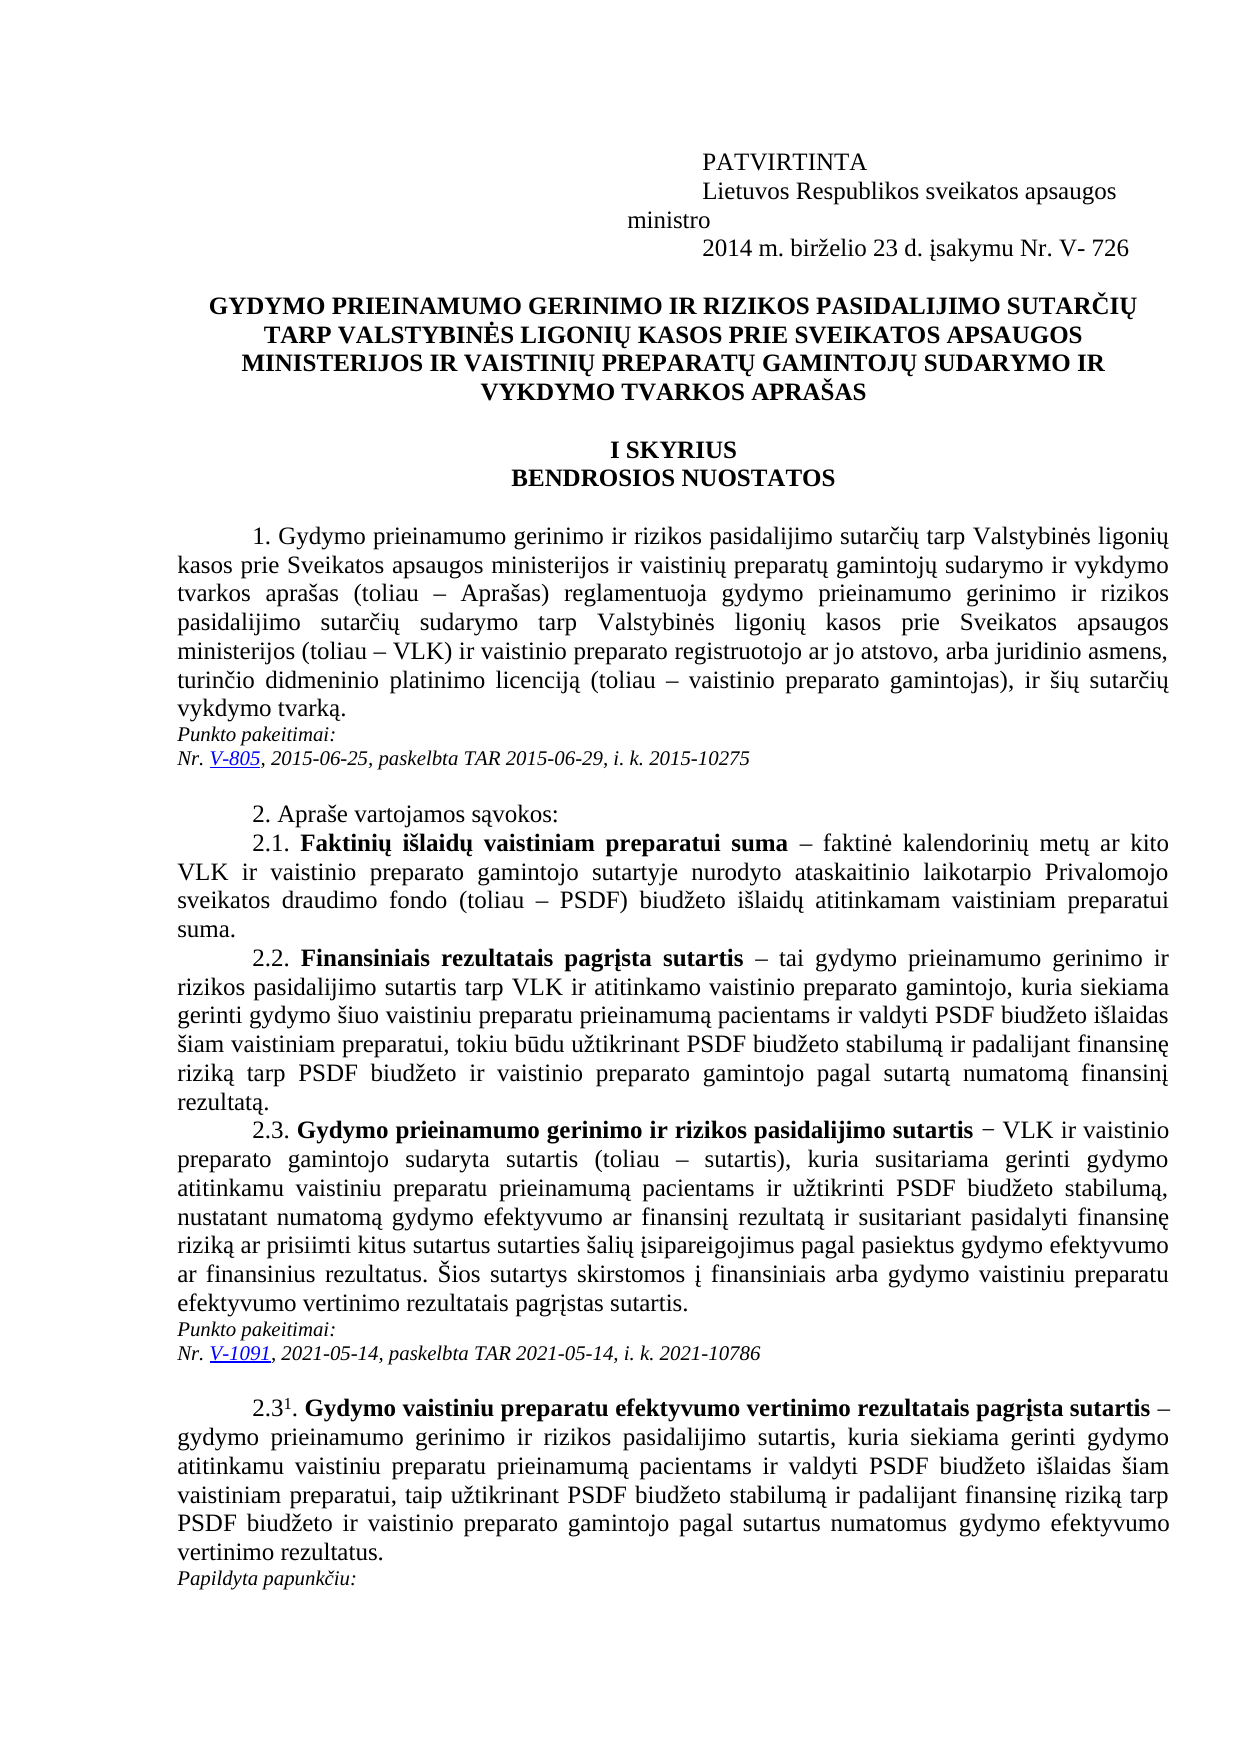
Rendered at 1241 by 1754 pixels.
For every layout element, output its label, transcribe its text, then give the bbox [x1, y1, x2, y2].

text 2. Apraše vartojamos sąvokos: [177, 799, 1170, 828]
text Punkto pakeitimai: [177, 722, 1170, 746]
text 2.2. Finansiniais rezultatais pagrįsta sutartis – tai gydymo prieinamumo gerinimo ir rizikos pasidalijimo sutartis tarp VLK ir atitinkamo vaistinio preparato gamintojo, kuria siekiama gerinti gydymo šiuo vaistiniu preparatu prieinamumą pacientams ir valdyti PSDF biudžeto išlaidas šiam vaistiniam preparatui, tokiu būdu užtikrinant PSDF biudžeto stabilumą ir padalijant finansinę riziką tarp PSDF biudžeto ir vaistinio preparato gamintojo pagal sutartą numatomą finansinį rezultatą. [177, 943, 1170, 1115]
text 2.1. Faktinių išlaidų vaistiniam preparatui suma – faktinė kalendorinių metų ar kito VLK ir vaistinio preparato gamintojo sutartyje nurodyto ataskaitinio laikotarpio Privalomojo sveikatos draudimo fondo (toliau – PSDF) biudžeto išlaidų atitinkamam vaistiniam preparatui suma. [177, 828, 1170, 943]
text Papildyta papunkčiu: [177, 1566, 1170, 1590]
text Punkto pakeitimai: [177, 1317, 1170, 1341]
text Nr. V-1091, 2021-05-14, paskelbta TAR 2021-05-14, i. k. 2021-10786 [177, 1341, 1170, 1365]
text I SKYRIUS [177, 435, 1170, 463]
text GYDYMO PRIEINAMUMO GERINIMO IR RIZIKOS PASIDALIJIMO SUTARČIŲ TARP VALSTYBINĖS LIGONIŲ KASOS PRIE SVEIKATOS APSAUGOS MINISTERIJOS IR VAISTINIŲ PREPARATŲ GAMINTOJŲ SUDARYMO IR VYKDYMO TVARKOS APRAŠAS [177, 291, 1170, 406]
text BENDROSIOS NUOSTATOS [177, 463, 1170, 492]
text Nr. V-805, 2015-06-25, paskelbta TAR 2015-06-29, i. k. 2015-10275 [177, 746, 1170, 770]
text 2.3. Gydymo prieinamumo gerinimo ir rizikos pasidalijimo sutartis − VLK ir vaistinio preparato gamintojo sudaryta sutartis (toliau – sutartis), kuria susitariama gerinti gydymo atitinkamu vaistiniu preparatu prieinamumą pacientams ir užtikrinti PSDF biudžeto stabilumą, nustatant numatomą gydymo efektyvumo ar finansinį rezultatą ir susitariant pasidalyti finansinę riziką ar prisiimti kitus sutartus sutarties šalių įsipareigojimus pagal pasiektus gydymo efektyvumo ar finansinius rezultatus. Šios sutartys skirstomos į finansiniais arba gydymo vaistiniu preparatu efektyvumo vertinimo rezultatais pagrįstas sutartis. [177, 1115, 1170, 1317]
text PATVIRTINTA [627, 147, 1170, 176]
text 2014 m. birželio 23 d. įsakymu Nr. V- 726 [627, 233, 1170, 262]
text 1. Gydymo prieinamumo gerinimo ir rizikos pasidalijimo sutarčių tarp Valstybinės ligonių kasos prie Sveikatos apsaugos ministerijos ir vaistinių preparatų gamintojų sudarymo ir vykdymo tvarkos aprašas (toliau – Aprašas) reglamentuoja gydymo prieinamumo gerinimo ir rizikos pasidalijimo sutarčių sudarymo tarp Valstybinės ligonių kasos prie Sveikatos apsaugos ministerijos (toliau – VLK) ir vaistinio preparato registruotojo ar jo atstovo, arba juridinio asmens, turinčio didmeninio platinimo licenciją (toliau – vaistinio preparato gamintojas), ir šių sutarčių vykdymo tvarką. [177, 521, 1170, 722]
text 2.31. Gydymo vaistiniu preparatu efektyvumo vertinimo rezultatais pagrįsta sutartis – gydymo prieinamumo gerinimo ir rizikos pasidalijimo sutartis, kuria siekiama gerinti gydymo atitinkamu vaistiniu preparatu prieinamumą pacientams ir valdyti PSDF biudžeto išlaidas šiam vaistiniam preparatui, taip užtikrinant PSDF biudžeto stabilumą ir padalijant finansinę riziką tarp PSDF biudžeto ir vaistinio preparato gamintojo pagal sutartus numatomus gydymo efektyvumo vertinimo rezultatus. [177, 1393, 1170, 1566]
text Lietuvos Respublikos sveikatos apsaugos ministro [627, 176, 1170, 233]
